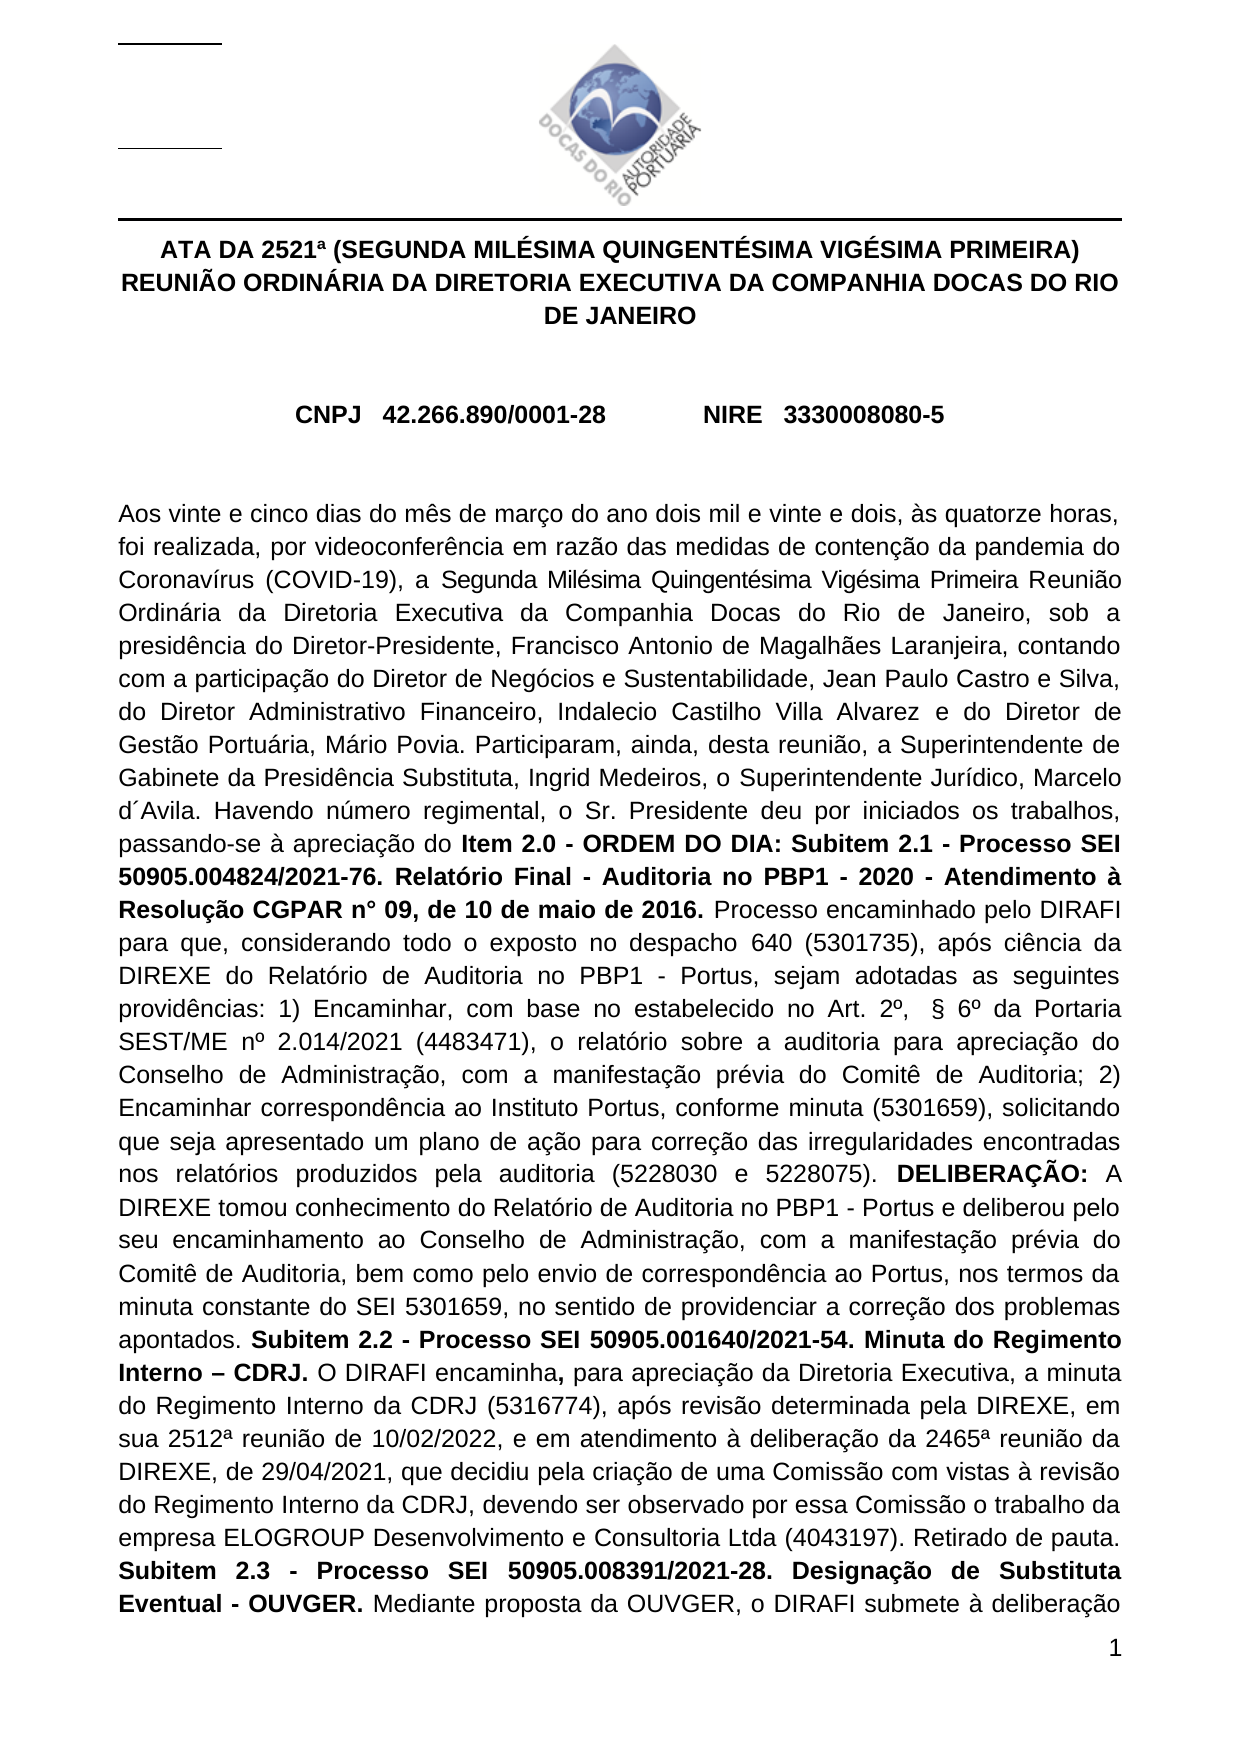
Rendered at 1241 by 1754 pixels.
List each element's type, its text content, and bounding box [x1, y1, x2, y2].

text ATA DA 2521ª (SEGUNDA MILÉSIMA QUINGENTÉSIMA VIGÉSIMA PRIMEIRA) REUNIÃO ORDINÁRIA DA DIRETORIA EXECUTIVA DA COMPANHIA DOCAS DO RIO DE JANEIRO [118, 235, 1122, 330]
text CNPJ 42.266.890/0001-28 NIRE 3330008080-5 [118, 400, 1122, 429]
text Aos vinte e cinco dias do mês de março do ano dois mil e vinte e dois, às quatorze horas, foi realizada, por videoconferência em razão das medidas de contenção da pandemia do Coronavírus (COVID-19), a Segunda Milésima Quingentésima Vigésima Primeira Reunião Ordinária da Diretoria Executiva da Companhia Docas do Rio de Janeiro, sob a presidência do Diretor-Presidente, Francisco Antonio de Magalhães Laranjeira, contando com a participação do Diretor de Negócios e Sustentabilidade, Jean Paulo Castro e Silva, do Diretor Administrativo Financeiro, Indalecio Castilho Villa Alvarez e do Diretor de Gestão Portuária, Mário Povia. Participaram, ainda, desta reunião, a Superintendente de Gabinete da Presidência Substituta, Ingrid Medeiros, o Superintendente Jurídico, Marcelo d´Avila. Havendo número regimental, o Sr. Presidente deu por iniciados os trabalhos, passando-se à apreciação do Item 2.0 - ORDEM DO DIA: Subitem 2.1 - Processo SEI 50905.004824/2021-76. Relatório Final - Auditoria no PBP1 - 2020 - Atendimento à Resolução CGPAR n° 09, de 10 de maio de 2016. Processo encaminhado pelo DIRAFI para que, considerando todo o exposto no despacho 640 (5301735), após ciência da DIREXE do Relatório de Auditoria no PBP1 - Portus, sejam adotadas as seguintes providências: 1) Encaminhar, com base no estabelecido no Art. 2º, § 6º da Portaria SEST/ME nº 2.014/2021 (4483471), o relatório sobre a auditoria para apreciação do Conselho de Administração, com a manifestação prévia do Comitê de Auditoria; 2) Encaminhar correspondência ao Instituto Portus, conforme minuta (5301659), solicitando que seja apresentado um plano de ação para correção das irregularidades encontradas nos relatórios produzidos pela auditoria (5228030 e 5228075). DELIBERAÇÃO: A DIREXE tomou conhecimento do Relatório de Auditoria no PBP1 - Portus e deliberou pelo seu encaminhamento ao Conselho de Administração, com a manifestação prévia do Comitê de Auditoria, bem como pelo envio de correspondência ao Portus, nos termos da minuta constante do SEI 5301659, no sentido de providenciar a correção dos problemas apontados. Subitem 2.2 - Processo SEI 50905.001640/2021-54. Minuta do Regimento Interno – CDRJ. O DIRAFI encaminha, para apreciação da Diretoria Executiva, a minuta do Regimento Interno da CDRJ (5316774), após revisão determinada pela DIREXE, em sua 2512ª reunião de 10/02/2022, e em atendimento à deliberação da 2465ª reunião da DIREXE, de 29/04/2021, que decidiu pela criação de uma Comissão com vistas à revisão do Regimento Interno da CDRJ, devendo ser observado por essa Comissão o trabalho da empresa ELOGROUP Desenvolvimento e Consultoria Ltda (4043197). Retirado de pauta. Subitem 2.3 - Processo SEI 50905.008391/2021-28. Designação de Substituta Eventual - OUVGER. Mediante proposta da OUVGER, o DIRAFI submete à deliberação [118, 499, 1122, 1617]
